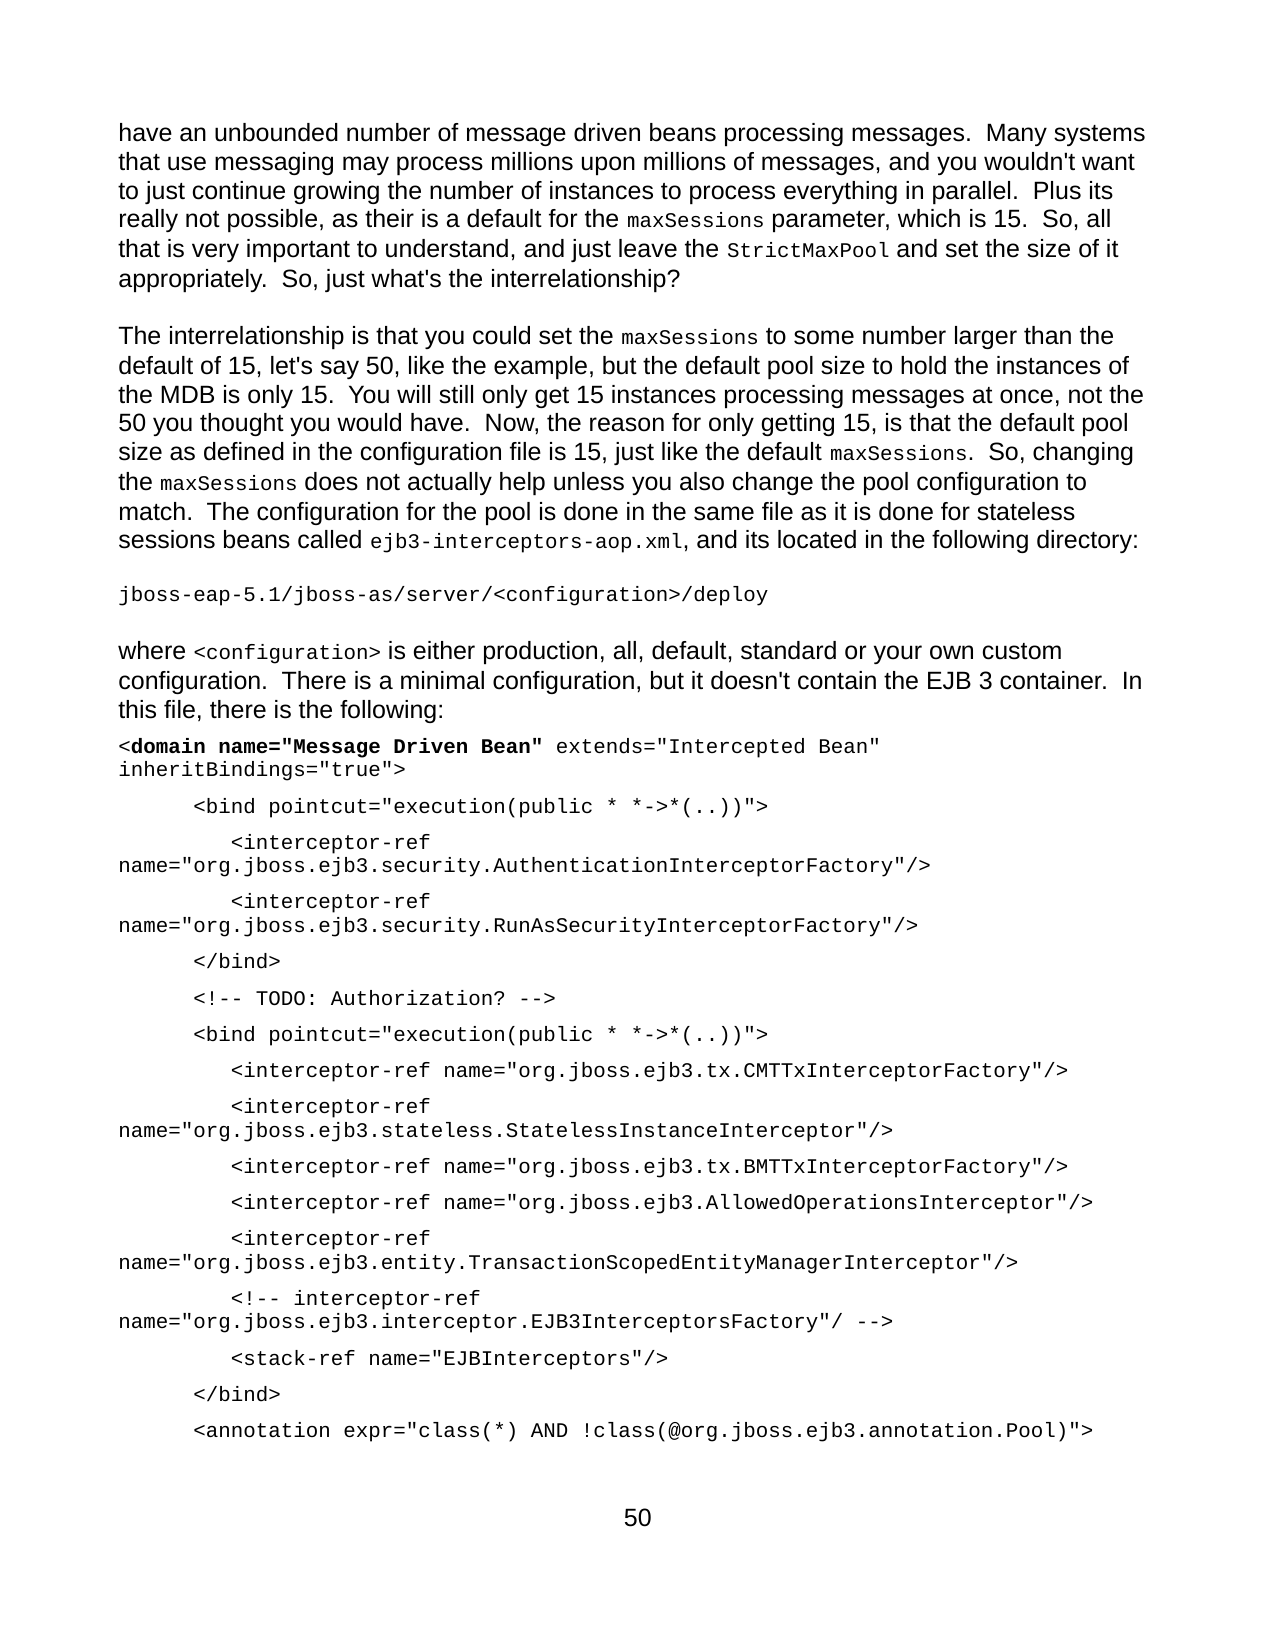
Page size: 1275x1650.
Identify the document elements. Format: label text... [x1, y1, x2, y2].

text <interceptor-ref name="org.jboss.ejb3.AllowedOperationsInterceptor"/> [118, 1192, 1157, 1216]
text <!-- TODO: Authorization? --> [118, 987, 1157, 1011]
text jboss-eap-5.1/jboss-as/server/<configuration>/deploy [118, 584, 1157, 607]
text <annotation expr="class(*) AND !class(@org.jboss.ejb3.annotation.Pool)"> [118, 1420, 1157, 1443]
text <interceptor-ref name="org.jboss.ejb3.entity.TransactionScopedEntityManagerInterceptor"/> [118, 1228, 1157, 1275]
text </bind> [118, 951, 1157, 975]
text <!-- interceptor-ref name="org.jboss.ejb3.interceptor.EJB3InterceptorsFactory"/ --> [118, 1288, 1157, 1335]
text have an unbounded number of message driven beans processing messages. Many systems that use messaging may process millions upon millions of messages, and you wouldn't want to just continue growing the number of instances to process everything in parallel. Plus its really not possible, as their is a default for the maxSessions parameter, which is 15. So, all that is very important to understand, and just leave the StrictMaxPool and set the size of it appropriately. So, just what's the interrelationship? [118, 118, 1157, 292]
text <bind pointcut="execution(public * *->*(..))"> [118, 796, 1157, 819]
text where <configuration> is either production, all, default, standard or your own custom configuration. There is a minimal configuration, but it doesn't contain the EJB 3 container. In this file, there is the following: [118, 636, 1157, 723]
text <stack-ref name="EJBInterceptors"/> [118, 1348, 1157, 1371]
text The interrelationship is that you could set the maxSessions to some number larger than the default of 15, let's say 50, like the example, but the default pool size to hold the instances of the MDB is only 15. You will still only get 15 instances processing messages at once, not the 50 you thought you would have. Now, the reason for only getting 15, is that the default pool size as defined in the configuration file is 15, just like the default maxSessions. So, changing the maxSessions does not actually help unless you also change the pool configuration to match. The configuration for the pool is done in the same file as it is done for stateless sessions beans called ejb3-interceptors-aop.xml, and its located in the following directory: [118, 321, 1157, 555]
text <domain name="Message Driven Bean" extends="Intercepted Bean" inheritBindings="true"> [118, 736, 1157, 783]
text <bind pointcut="execution(public * *->*(..))"> [118, 1024, 1157, 1047]
text <interceptor-ref name="org.jboss.ejb3.tx.BMTTxInterceptorFactory"/> [118, 1156, 1157, 1179]
text <interceptor-ref name="org.jboss.ejb3.stateless.StatelessInstanceInterceptor"/> [118, 1096, 1157, 1143]
text <interceptor-ref name="org.jboss.ejb3.security.AuthenticationInterceptorFactory"/> [118, 832, 1157, 879]
text <interceptor-ref name="org.jboss.ejb3.security.RunAsSecurityInterceptorFactory"/> [118, 892, 1157, 939]
text <interceptor-ref name="org.jboss.ejb3.tx.CMTTxInterceptorFactory"/> [118, 1060, 1157, 1083]
text </bind> [118, 1384, 1157, 1407]
